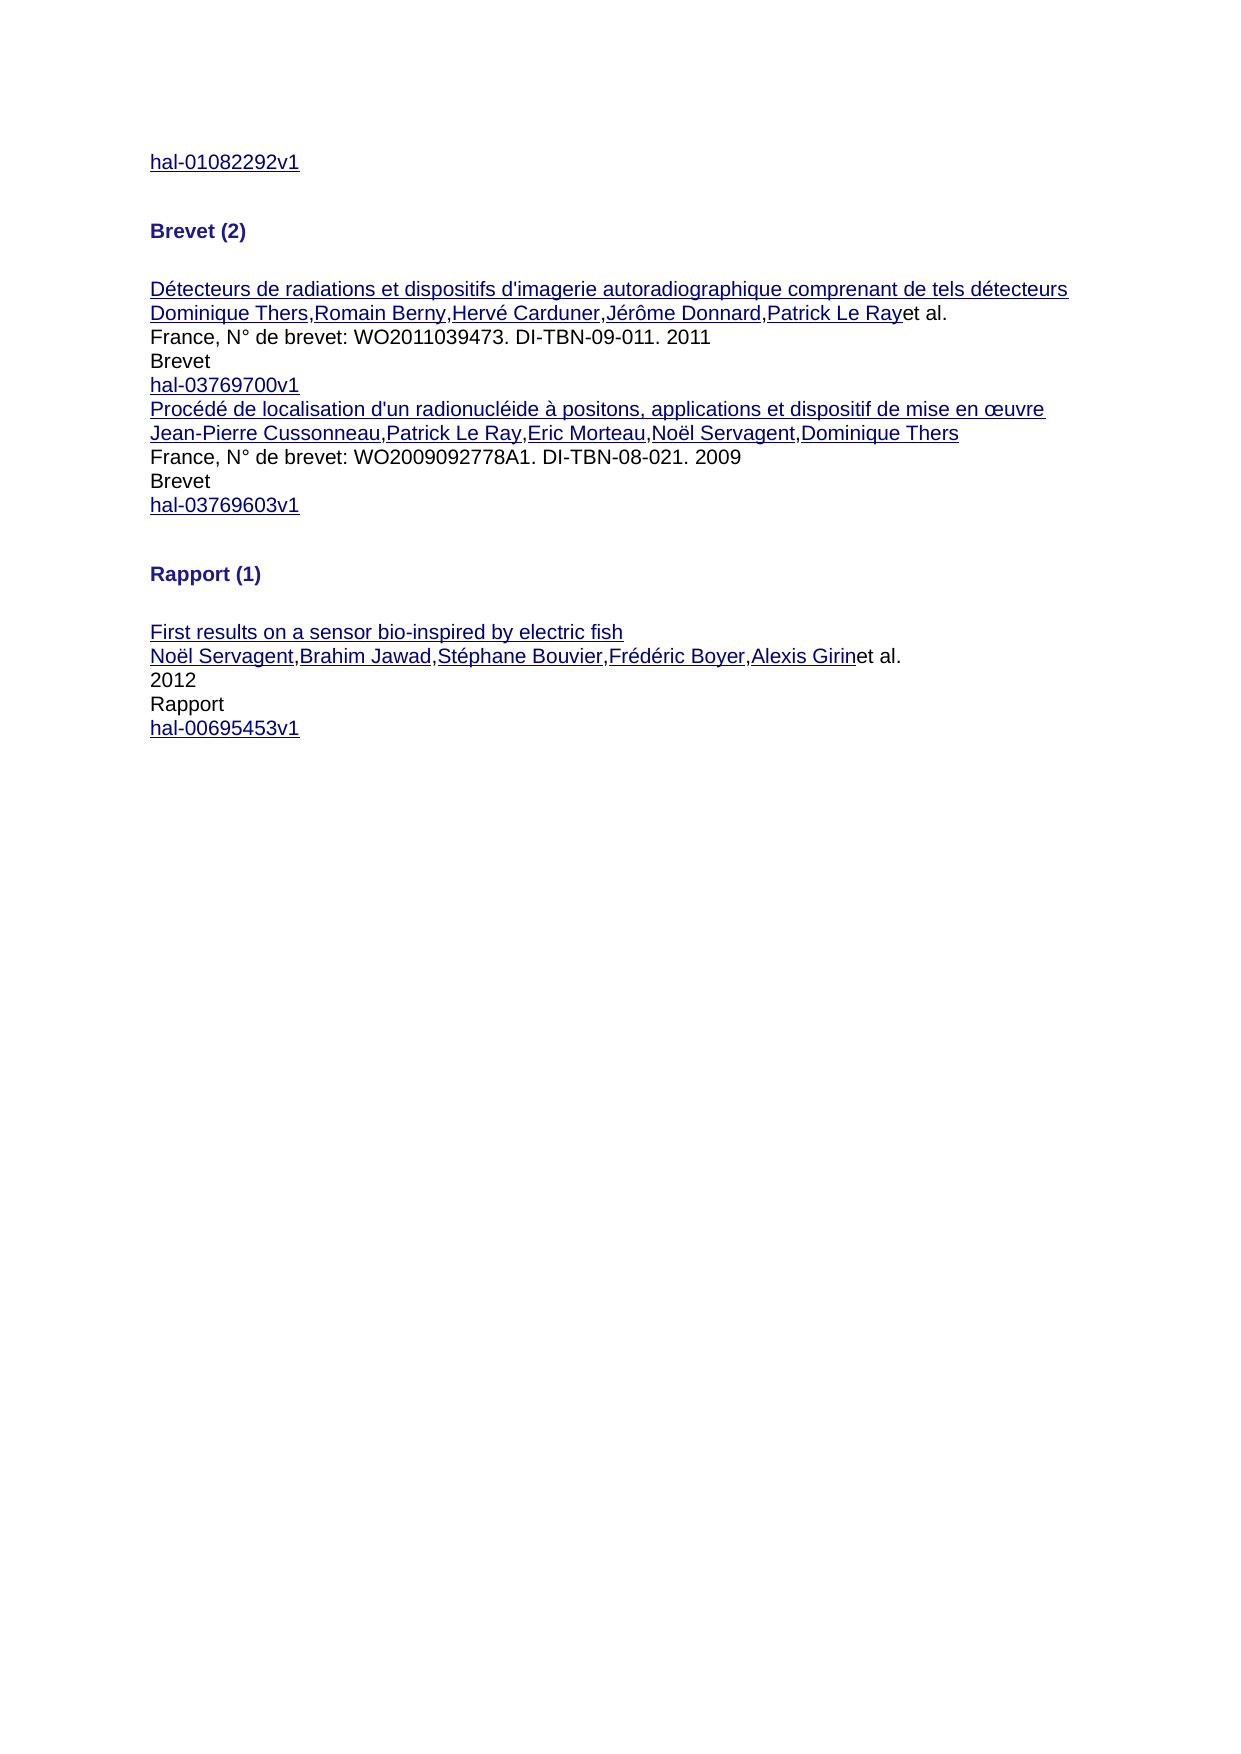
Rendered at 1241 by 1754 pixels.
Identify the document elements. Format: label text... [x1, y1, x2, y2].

table_header Détecteurs de radiations et dispositifs d'imagerie autoradiographique comprenant de tels détecteurs Dominique Thers,Romain Berny,Hervé Carduner,Jérôme Donnard,Patrick Le Rayet al. France, N° de brevet: WO2011039473. DI-TBN-09-011. 2011 Brevet hal-03769700v1 [150, 277, 1090, 397]
table_cell hal-01082292v1 [150, 150, 1090, 174]
table_cell Procédé de localisation d'un radionucléide à positons, applications et dispositif de mise en œuvre Jean-Pierre Cussonneau,Patrick Le Ray,Eric Morteau,Noël Servagent,Dominique Thers France, N° de brevet: WO2009092778A1. DI-TBN-08-021. 2009 Brevet hal-03769603v1 [150, 397, 1090, 517]
table_header First results on a sensor bio-inspired by electric fish Noël Servagent,Brahim Jawad,Stéphane Bouvier,Frédéric Boyer,Alexis Girinet al. 2012 Rapport hal-00695453v1 [150, 620, 1090, 739]
subtitle Brevet (2) [150, 219, 1090, 243]
subtitle Rapport (1) [150, 561, 1090, 585]
